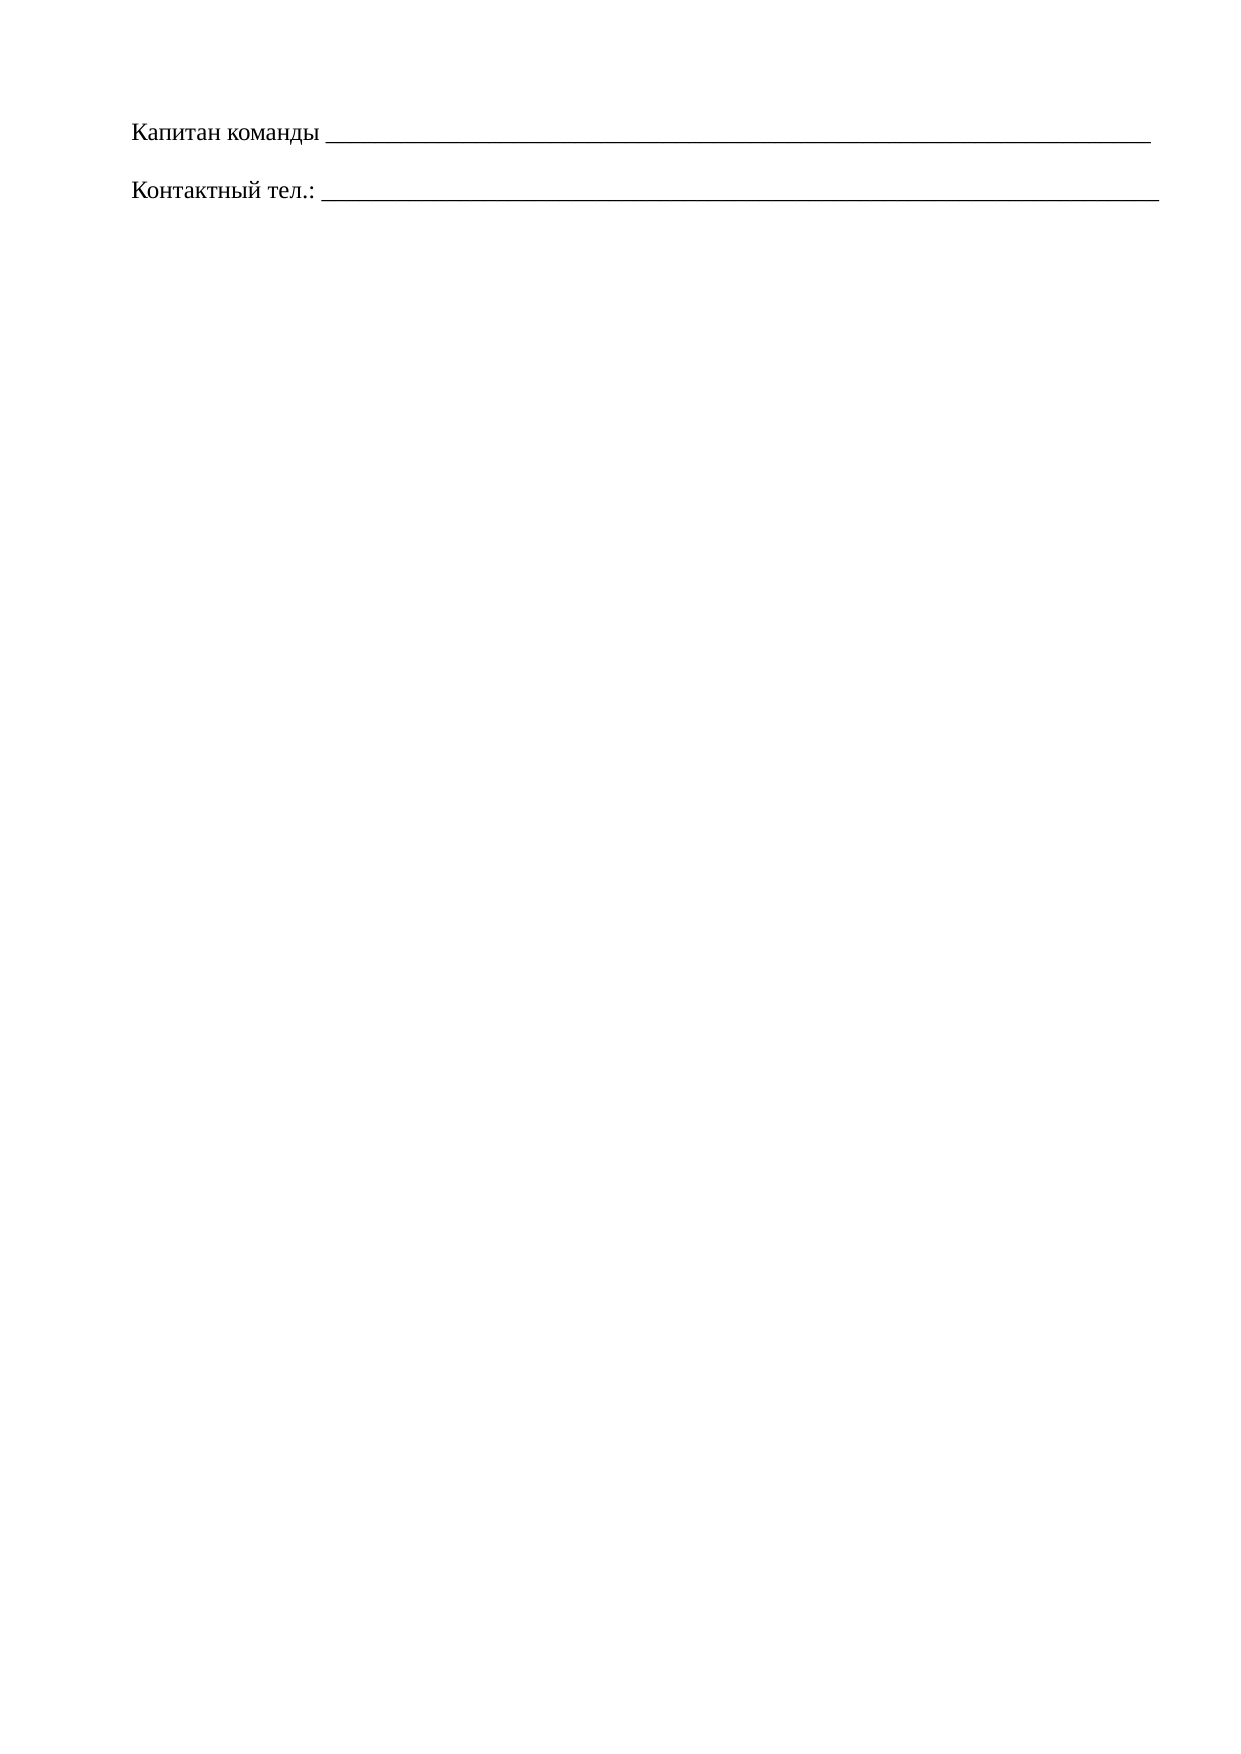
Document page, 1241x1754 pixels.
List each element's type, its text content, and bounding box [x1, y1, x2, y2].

text Капитан команды __________________________________________________________________ [131, 117, 1162, 146]
text Контактный тел.: ___________________________________________________________________ [131, 175, 1162, 204]
